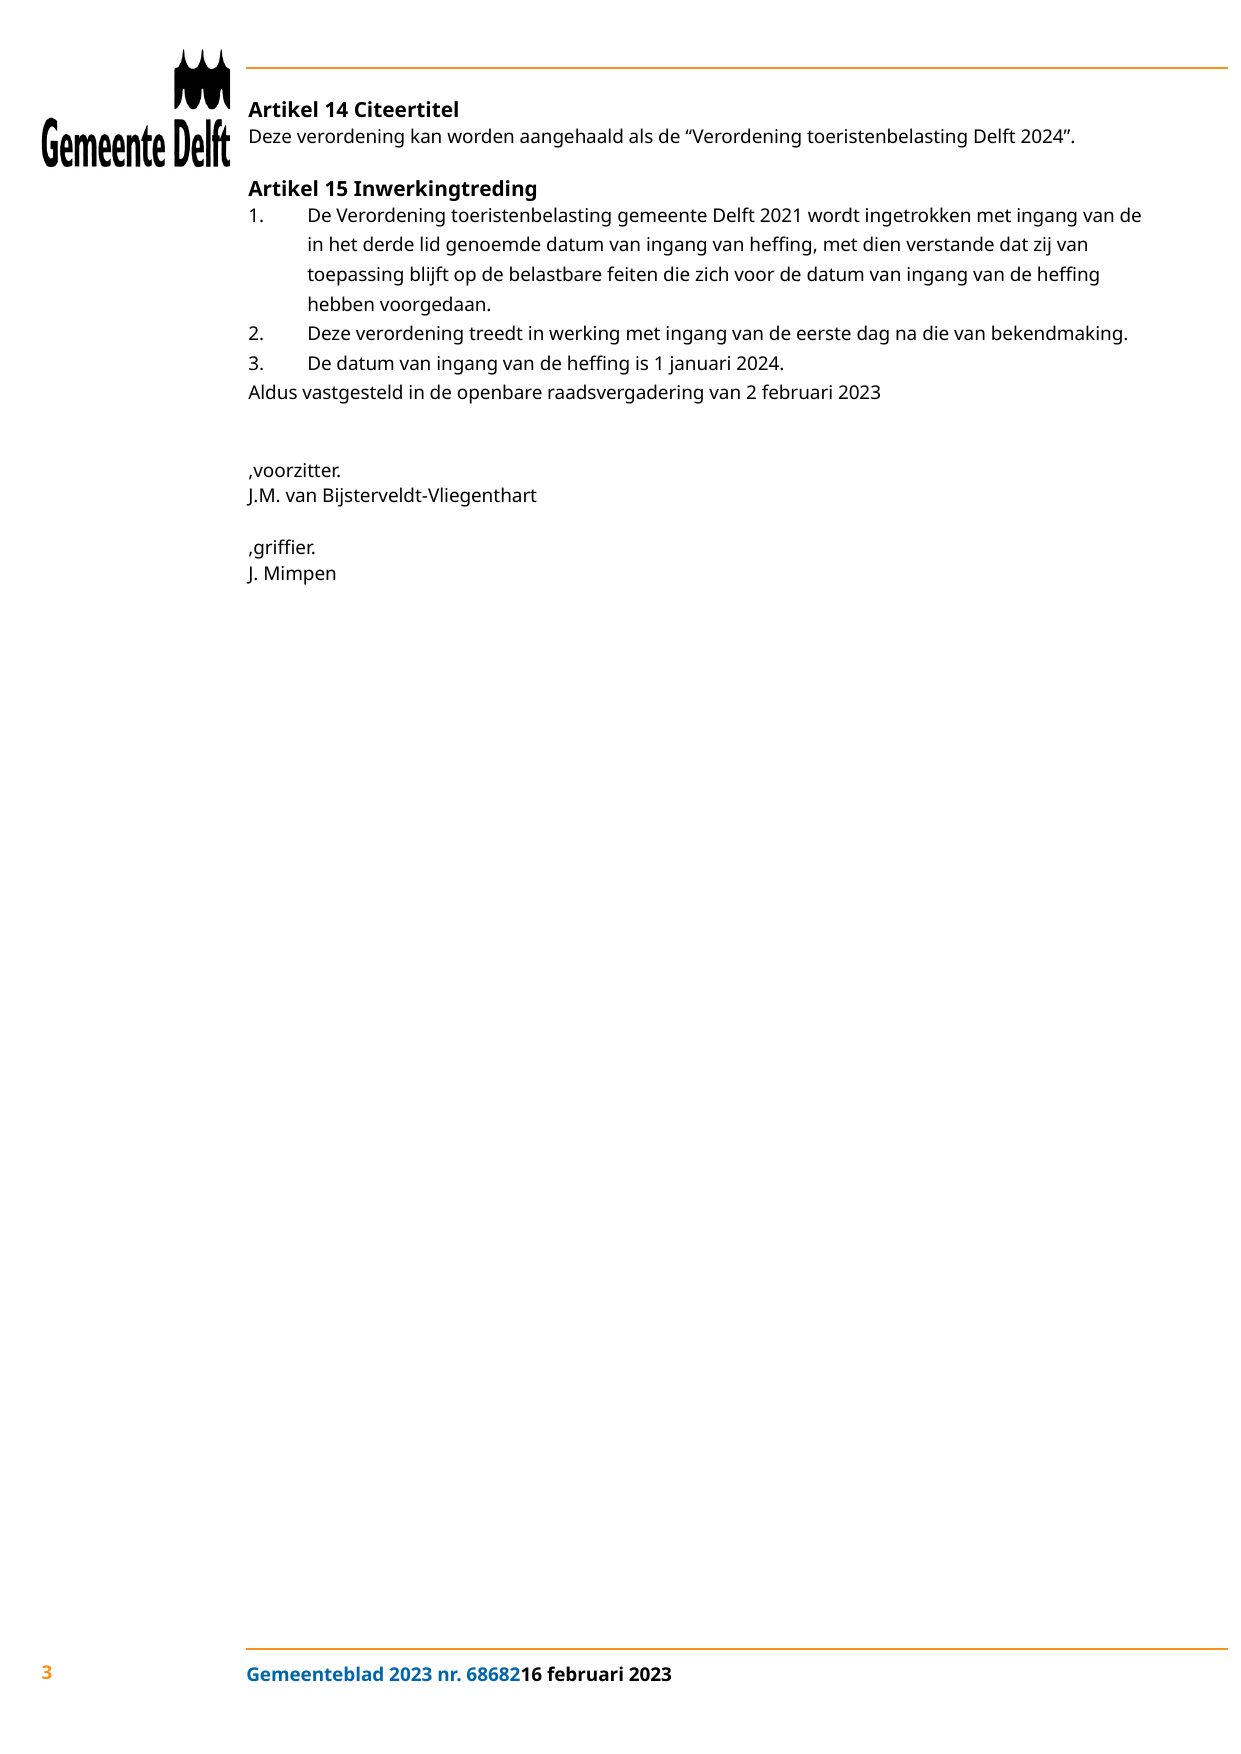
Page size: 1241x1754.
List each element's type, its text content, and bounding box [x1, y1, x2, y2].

list De Verordening toeristenbelasting gemeente Delft 2021 wordt ingetrokken met ingang van de in het derde lid genoemde datum van ingang van heffing, met dien verstande dat zij van toepassing blijft op de belastbare feiten die zich voor de datum van ingang van de heffing hebben voorgedaan. [248, 202, 1152, 317]
text Aldus vastgesteld in de openbare raadsvergadering van 2 februari 2023 [248, 379, 1152, 405]
text Artikel 15 Inwerkingtreding [248, 174, 1152, 202]
list Deze verordening treedt in werking met ingang van de eerste dag na die van bekendmaking. [248, 320, 1152, 346]
list De datum van ingang van de heffing is 1 januari 2024. [248, 350, 1152, 376]
text J.M. van Bijsterveldt-Vliegenthart [248, 482, 1152, 508]
text ,griffier. [248, 534, 1152, 560]
text Deze verordening kan worden aangehaald als de “Verordening toeristenbelasting Delft 2024”. [248, 123, 1152, 149]
text J. Mimpen [248, 560, 1152, 585]
picture [41, 47, 231, 172]
text Artikel 14 Citeertitel [248, 95, 1152, 123]
text ,voorzitter. [248, 457, 1152, 482]
